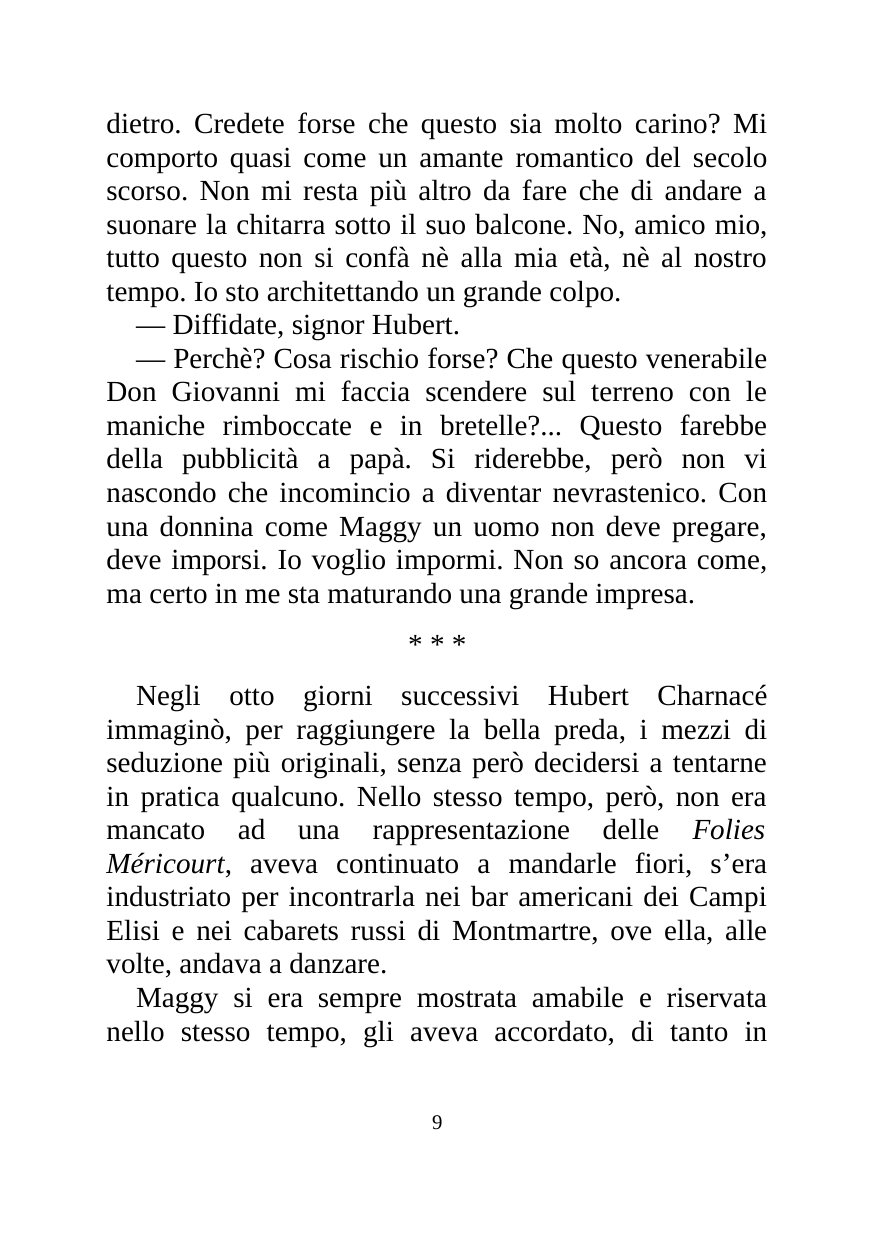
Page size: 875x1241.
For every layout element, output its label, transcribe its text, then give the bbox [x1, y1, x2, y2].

text — Diffidate, signor Hubert. [106, 307, 768, 341]
text Negli otto giorni successivi Hubert Charnacé immaginò, per raggiungere la bella preda, i mezzi di seduzione più originali, senza però decidersi a tentarne in pratica qualcuno. Nello stesso tempo, però, non era mancato ad una rappresentazione delle Folies Méricourt, aveva continuato a mandarle fiori, s’era industriato per incontrarla nei bar americani dei Campi Elisi e nei cabarets russi di Montmartre, ove ella, alle volte, andava a danzare. [106, 678, 768, 980]
text — Perchè? Cosa rischio forse? Che questo venerabile Don Giovanni mi faccia scendere sul terreno con le maniche rimboccate e in bretelle?... Questo farebbe della pubblicità a papà. Si riderebbe, però non vi nascondo che incomincio a diventar nevrastenico. Con una donnina come Maggy un uomo non deve pregare, deve imporsi. Io voglio impormi. Non so ancora come, ma certo in me sta maturando una grande impresa. [106, 341, 768, 609]
text Maggy si era sempre mostrata amabile e riservata nello stesso tempo, gli aveva accordato, di tanto in [106, 980, 768, 1047]
text dietro. Credete forse che questo sia molto carino? Mi comporto quasi come un amante romantico del secolo scorso. Non mi resta più altro da fare che di andare a suonare la chitarra sotto il suo balcone. No, amico mio, tutto questo non si confà nè alla mia età, nè al nostro tempo. Io sto architettando un grande colpo. [106, 106, 768, 307]
text * * * [106, 627, 768, 661]
